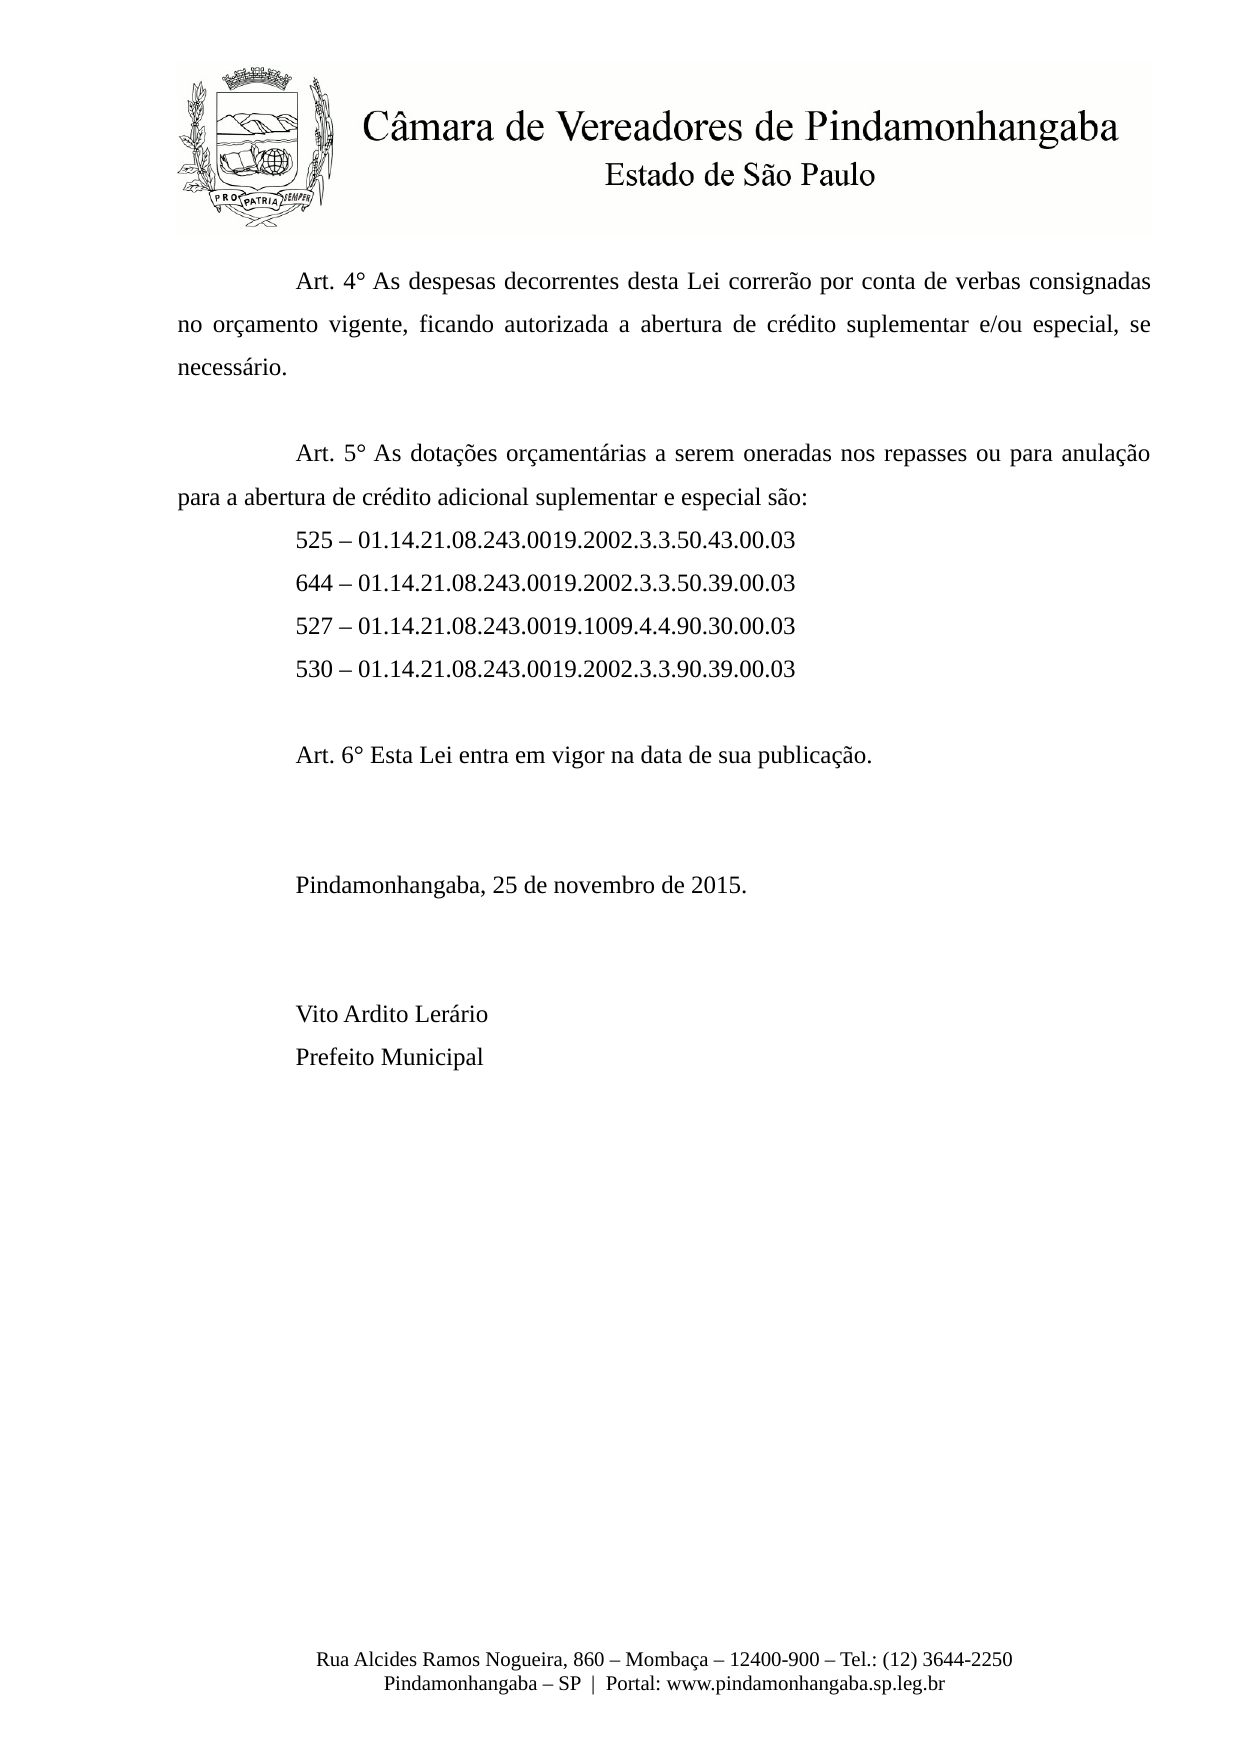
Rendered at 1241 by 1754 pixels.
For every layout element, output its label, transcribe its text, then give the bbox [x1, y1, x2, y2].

text 644 – 01.14.21.08.243.0019.2002.3.3.50.39.00.03 [177, 568, 1152, 597]
text Pindamonhangaba, 25 de novembro de 2015. [177, 870, 1152, 898]
picture [177, 59, 1152, 236]
text Art. 6° Esta Lei entra em vigor na data de sua publicação. [177, 740, 1152, 769]
text Vito Ardito Lerário [177, 999, 1152, 1028]
text Art. 4° As despesas decorrentes desta Lei correrão por conta de verbas consignadas no orçamento vigente, ficando autorizada a abertura de crédito suplementar e/ou especial, se necessário. [177, 266, 1152, 381]
text 527 – 01.14.21.08.243.0019.1009.4.4.90.30.00.03 [177, 611, 1152, 640]
text 530 – 01.14.21.08.243.0019.2002.3.3.90.39.00.03 [177, 654, 1152, 683]
text Prefeito Municipal [177, 1042, 1152, 1071]
text Art. 5° As dotações orçamentárias a serem oneradas nos repasses ou para anulação para a abertura de crédito adicional suplementar e especial são: [177, 438, 1152, 510]
text 525 – 01.14.21.08.243.0019.2002.3.3.50.43.00.03 [177, 525, 1152, 553]
